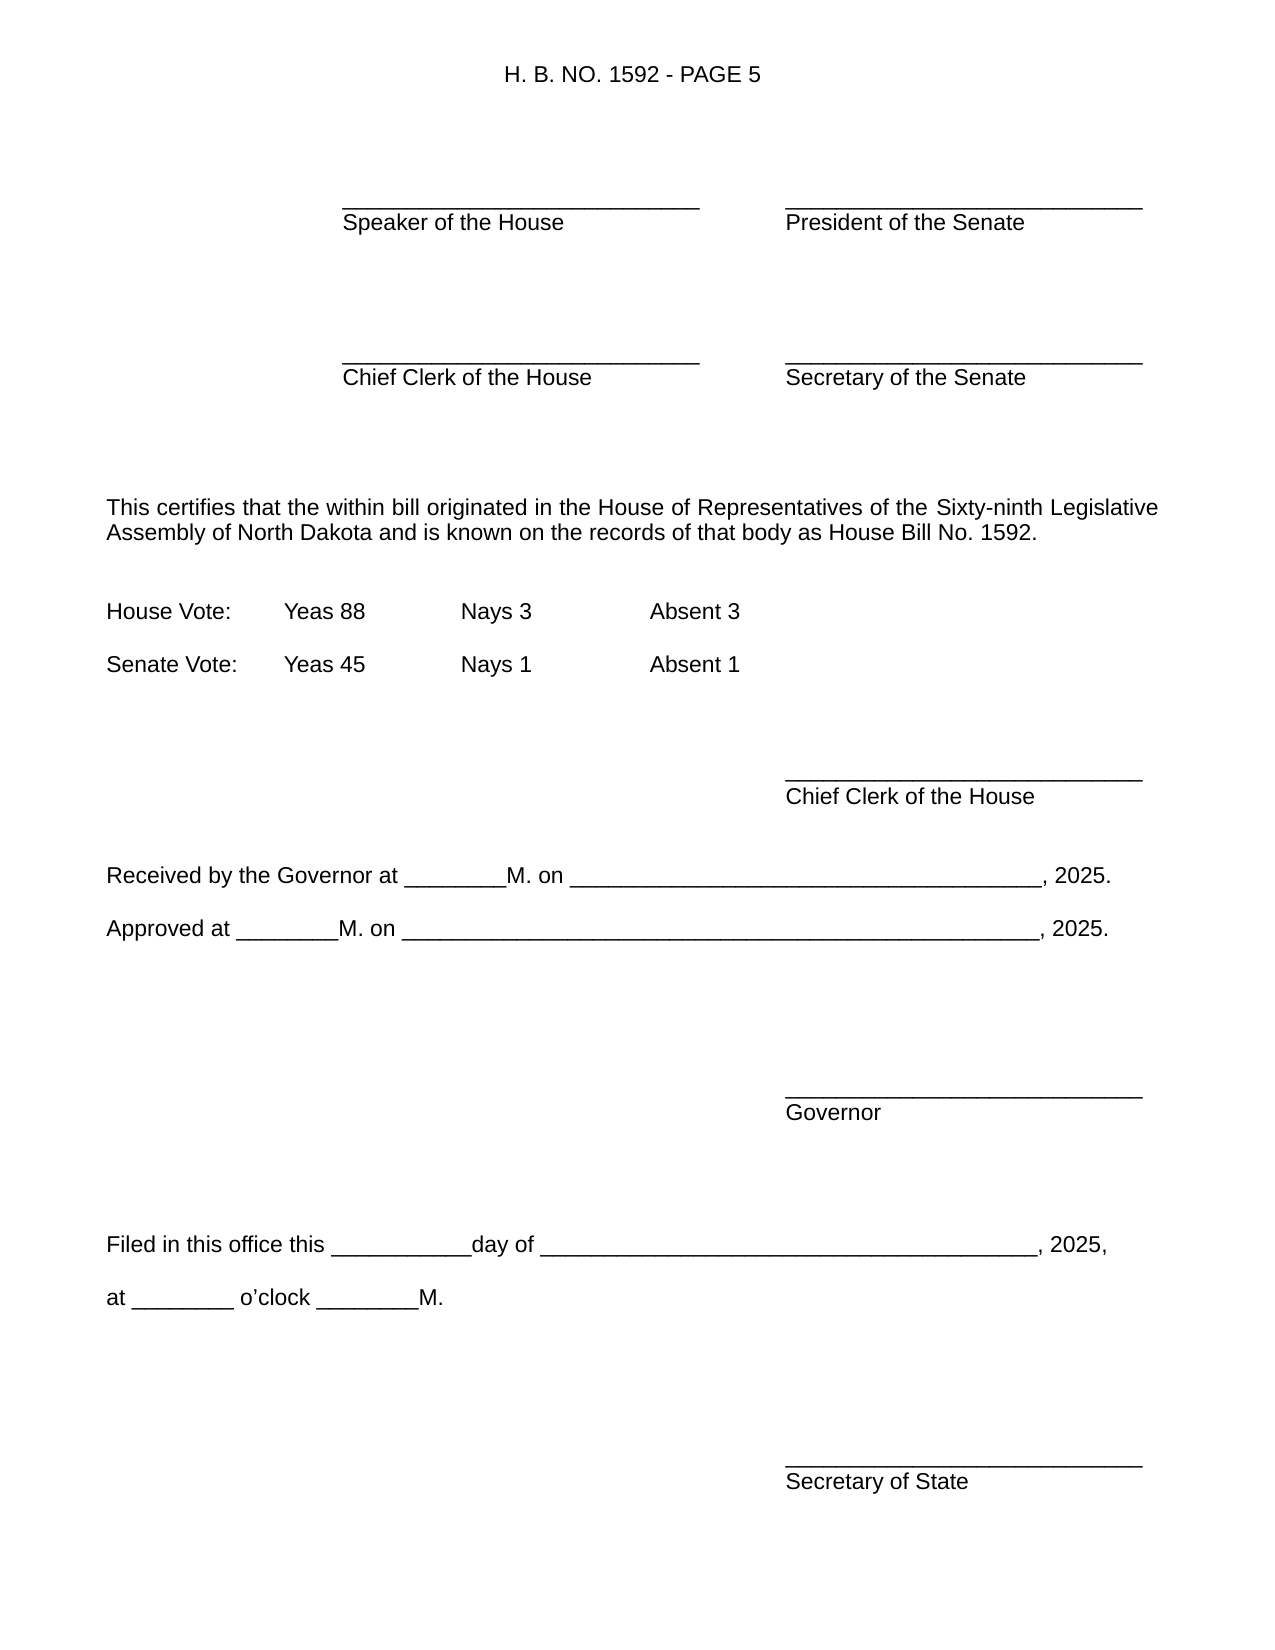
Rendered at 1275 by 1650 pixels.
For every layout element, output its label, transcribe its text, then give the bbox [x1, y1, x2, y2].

text ____________________________ [106, 1073, 1158, 1099]
text Chief Clerk of the House [106, 783, 1158, 809]
text This certifies that the within bill originated in the House of Representatives of the Sixty-ninth Legislative Assembly of North Dakota and is known on the records of that body as House Bill No. 1592. [106, 496, 1158, 546]
text ____________________________ [106, 1442, 1158, 1468]
text Received by the Governor at ________M. on _____________________________________, 2025. [106, 862, 1158, 888]
text House Vote: Yeas 88 Nays 3 Absent 3 [106, 598, 1158, 625]
text Governor [106, 1099, 1158, 1125]
text Senate Vote: Yeas 45 Nays 1 Absent 1 [106, 651, 1158, 677]
text Secretary of State [106, 1468, 1158, 1494]
text Chief Clerk of the House Secretary of the Senate [106, 366, 1158, 391]
text Approved at ________M. on __________________________________________________, 2025. [106, 914, 1158, 941]
text ____________________________ ____________________________ [106, 186, 1158, 211]
text Speaker of the House President of the Senate [106, 211, 1158, 236]
text ____________________________ ____________________________ [106, 341, 1158, 366]
text at ________ o’clock ________M. [106, 1283, 1158, 1310]
text ____________________________ [106, 756, 1158, 783]
text Filed in this office this ___________day of _______________________________________, 2025, [106, 1231, 1158, 1257]
